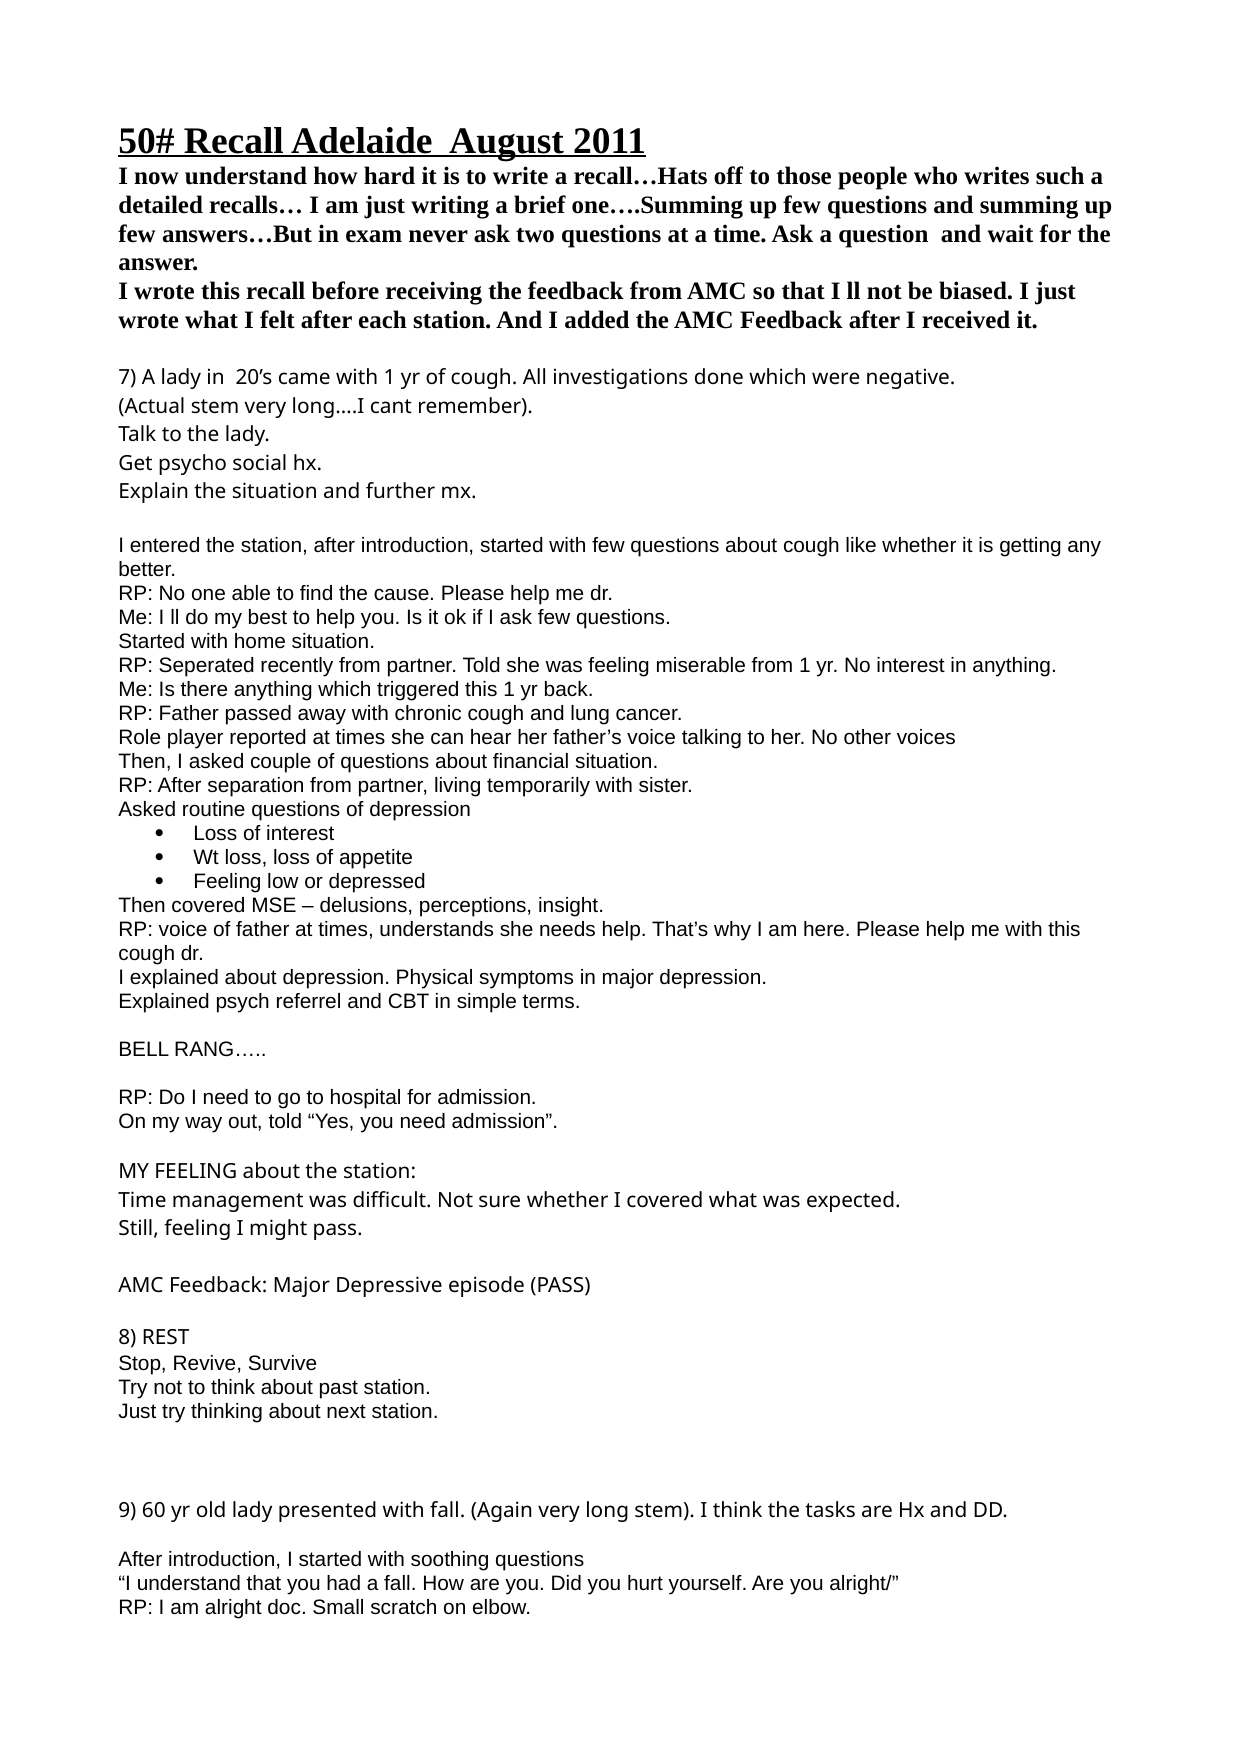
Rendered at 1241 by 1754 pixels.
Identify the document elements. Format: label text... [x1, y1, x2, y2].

text Get psycho social hx. [118, 448, 1122, 476]
text RP: Do I need to go to hospital for admission. [118, 1084, 1122, 1108]
text 9) 60 yr old lady presented with fall. (Again very long stem). I think the tasks are Hx and DD. [118, 1495, 1122, 1523]
text RP: After separation from partner, living temporarily with sister. [118, 773, 1122, 797]
text Time management was difficult. Not sure whether I covered what was expected. [118, 1185, 1122, 1213]
text 8) REST [118, 1322, 1122, 1351]
text 7) A lady in 20’s came with 1 yr of cough. All investigations done which were negative. [118, 362, 1122, 391]
list Loss of interest [156, 821, 1122, 845]
text Role player reported at times she can hear her father’s voice talking to her. No other voices [118, 725, 1122, 749]
text Then, I asked couple of questions about financial situation. [118, 749, 1122, 773]
text MY FEELING about the station: [118, 1156, 1122, 1185]
text Explained psych referrel and CBT in simple terms. [118, 989, 1122, 1013]
text BELL RANG….. [118, 1037, 1122, 1061]
text Explain the situation and further mx. [118, 476, 1122, 505]
text Asked routine questions of depression [118, 797, 1122, 821]
text RP: No one able to find the cause. Please help me dr. [118, 581, 1122, 605]
text Started with home situation. [118, 629, 1122, 653]
text RP: voice of father at times, understands she needs help. That’s why I am here. Please help me with this cough dr. [118, 917, 1122, 965]
text Then covered MSE – delusions, perceptions, insight. [118, 893, 1122, 917]
text Stop, Revive, Survive [118, 1351, 1122, 1375]
text I explained about depression. Physical symptoms in major depression. [118, 965, 1122, 989]
text I now understand how hard it is to write a recall…Hats off to those people who writes such a detailed recalls… I am just writing a brief one….Summing up few questions and summing up few answers…But in exam never ask two questions at a time. Ask a question and wait for the answer. [118, 161, 1122, 276]
text Me: I ll do my best to help you. Is it ok if I ask few questions. [118, 605, 1122, 629]
text Me: Is there anything which triggered this 1 yr back. [118, 677, 1122, 701]
text RP: Father passed away with chronic cough and lung cancer. [118, 701, 1122, 725]
text RP: Seperated recently from partner. Told she was feeling miserable from 1 yr. No interest in anything. [118, 653, 1122, 677]
list Feeling low or depressed [156, 869, 1122, 893]
text I entered the station, after introduction, started with few questions about cough like whether it is getting any better. [118, 533, 1122, 581]
text Try not to think about past station. [118, 1375, 1122, 1399]
text (Actual stem very long….I cant remember). [118, 391, 1122, 419]
text On my way out, told “Yes, you need admission”. [118, 1108, 1122, 1132]
list Wt loss, loss of appetite [156, 845, 1122, 869]
text AMC Feedback: Major Depressive episode (PASS) [118, 1270, 1122, 1298]
text “I understand that you had a fall. How are you. Did you hurt yourself. Are you alright/” [118, 1571, 1122, 1595]
text I wrote this recall before receiving the feedback from AMC so that I ll not be biased. I just wrote what I felt after each station. And I added the AMC Feedback after I received it. [118, 276, 1122, 334]
text RP: I am alright doc. Small scratch on elbow. [118, 1595, 1122, 1619]
text Just try thinking about next station. [118, 1399, 1122, 1423]
text Still, feeling I might pass. [118, 1213, 1122, 1242]
text 50# Recall Adelaide August 2011 [118, 118, 1122, 161]
text Talk to the lady. [118, 419, 1122, 448]
text After introduction, I started with soothing questions [118, 1547, 1122, 1571]
